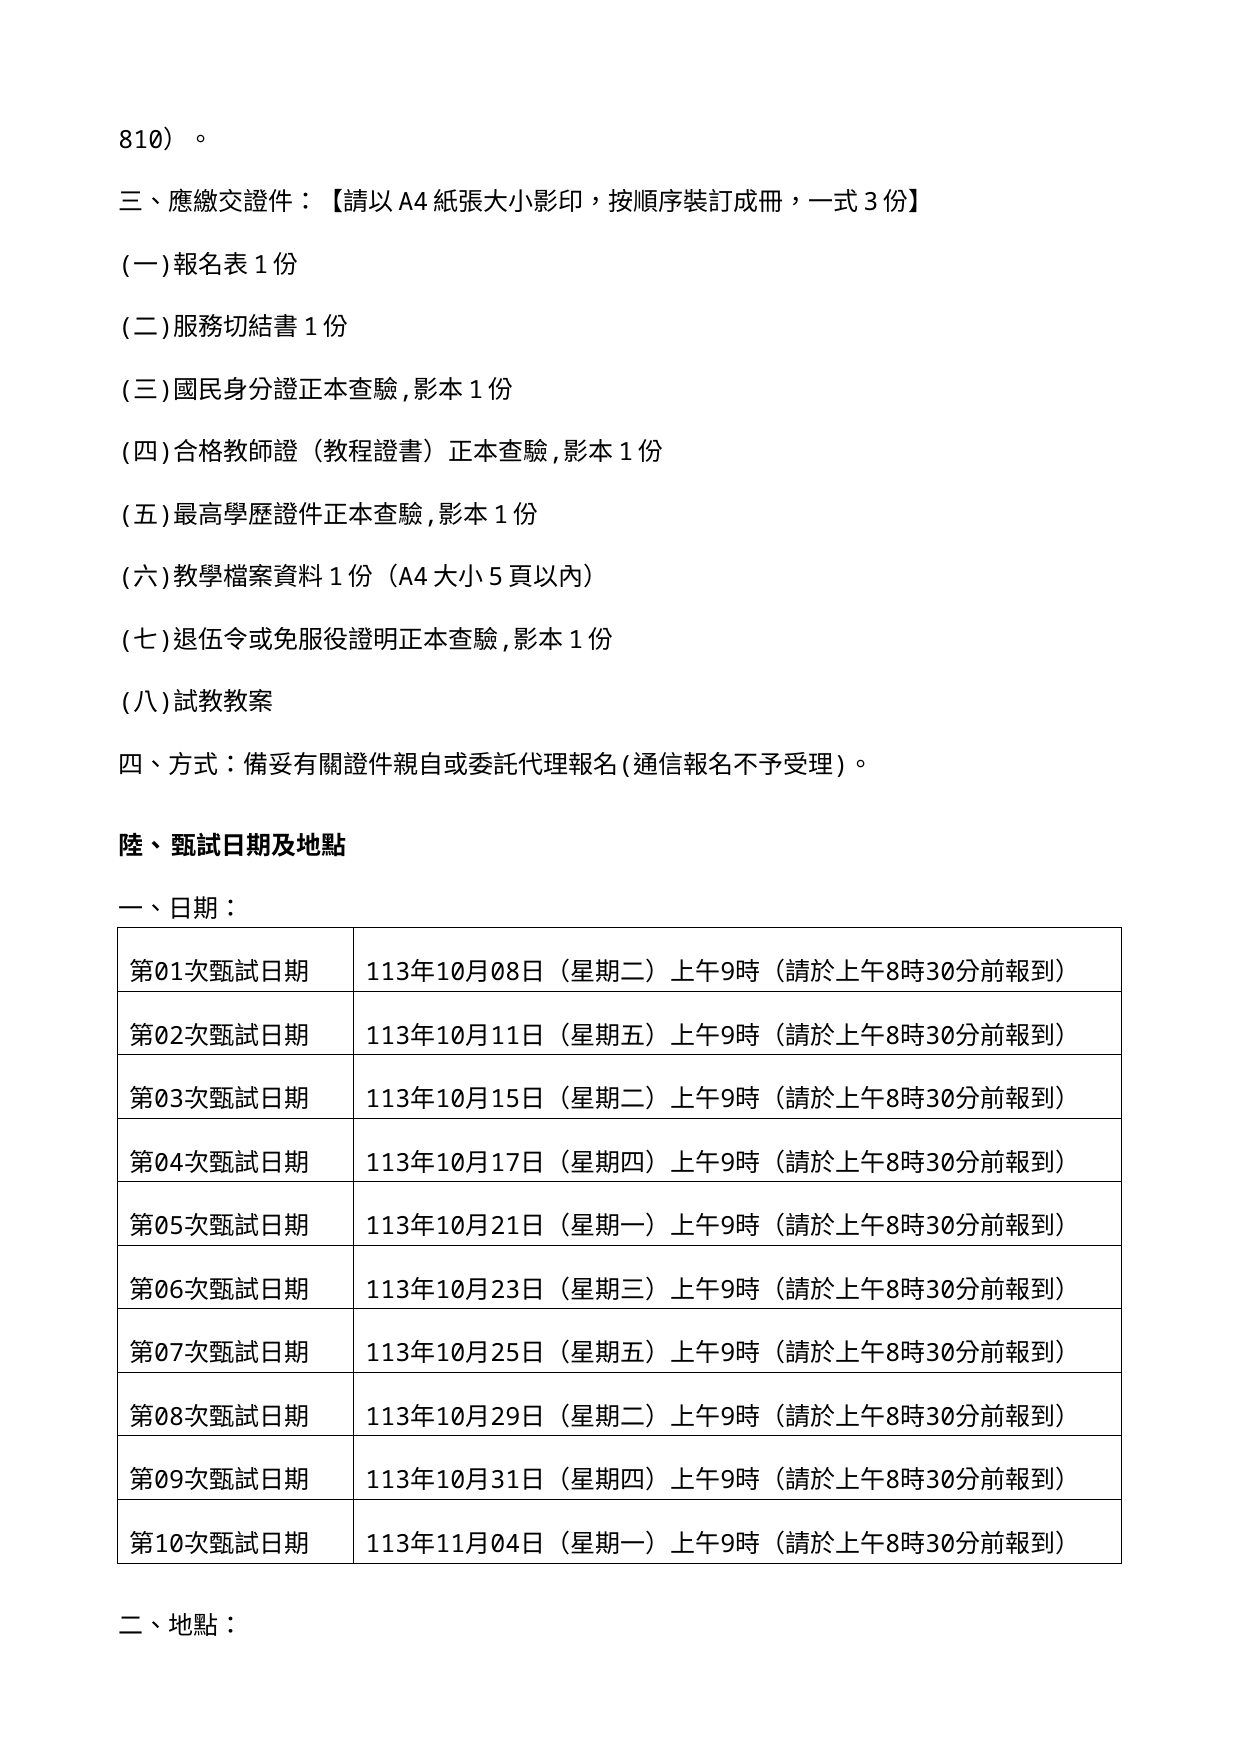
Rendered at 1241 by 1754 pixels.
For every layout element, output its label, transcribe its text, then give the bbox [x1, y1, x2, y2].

table_header 第01次甄試日期 [118, 928, 353, 991]
table_cell 第05次甄試日期 [118, 1182, 353, 1245]
table_cell 113年10月17日（星期四）上午9時（請於上午8時30分前報到） [354, 1119, 1121, 1181]
table_cell 113年10月15日（星期二）上午9時（請於上午8時30分前報到） [354, 1055, 1121, 1118]
text (四)合格教師證（教程證書）正本查驗,影本1份 [118, 408, 1122, 471]
list 甄試日期及地點 [118, 802, 1122, 864]
text (一)報名表1份 [118, 221, 1122, 283]
table_cell 第04次甄試日期 [118, 1119, 353, 1181]
table_cell 第06次甄試日期 [118, 1246, 353, 1308]
table_cell 113年10月23日（星期三）上午9時（請於上午8時30分前報到） [354, 1246, 1121, 1308]
table_cell 第02次甄試日期 [118, 992, 353, 1054]
table_cell 113年10月25日（星期五）上午9時（請於上午8時30分前報到） [354, 1309, 1121, 1372]
table_cell 113年10月21日（星期一）上午9時（請於上午8時30分前報到） [354, 1182, 1121, 1245]
text (三)國民身分證正本查驗,影本1份 [118, 346, 1122, 408]
text 二、地點： [118, 1582, 1122, 1645]
table_cell 113年10月31日（星期四）上午9時（請於上午8時30分前報到） [354, 1436, 1121, 1499]
text 四、方式：備妥有關證件親自或委託代理報名(通信報名不予受理)。 [118, 721, 1122, 783]
table_cell 第07次甄試日期 [118, 1309, 353, 1372]
text 一、日期： [118, 864, 1122, 927]
text 三、應繳交證件：【請以A4紙張大小影印，按順序裝訂成冊，一式3份】 [118, 158, 1122, 221]
text (二)服務切結書1份 [118, 283, 1122, 346]
table_cell 第10次甄試日期 [118, 1500, 353, 1562]
table_header 113年10月08日（星期二）上午9時（請於上午8時30分前報到） [354, 928, 1121, 991]
text (八)試教教案 [118, 658, 1122, 721]
text (六)教學檔案資料1份（A4大小5頁以內） [118, 533, 1122, 596]
table_cell 113年11月04日（星期一）上午9時（請於上午8時30分前報到） [354, 1500, 1121, 1562]
table_cell 113年10月29日（星期二）上午9時（請於上午8時30分前報到） [354, 1373, 1121, 1435]
table_cell 第09次甄試日期 [118, 1436, 353, 1499]
text 810）。 [118, 96, 1122, 158]
text (七)退伍令或免服役證明正本查驗,影本1份 [118, 596, 1122, 658]
table_cell 第08次甄試日期 [118, 1373, 353, 1435]
table_cell 第03次甄試日期 [118, 1055, 353, 1118]
table_cell 113年10月11日（星期五）上午9時（請於上午8時30分前報到） [354, 992, 1121, 1054]
text (五)最高學歷證件正本查驗,影本1份 [118, 471, 1122, 533]
